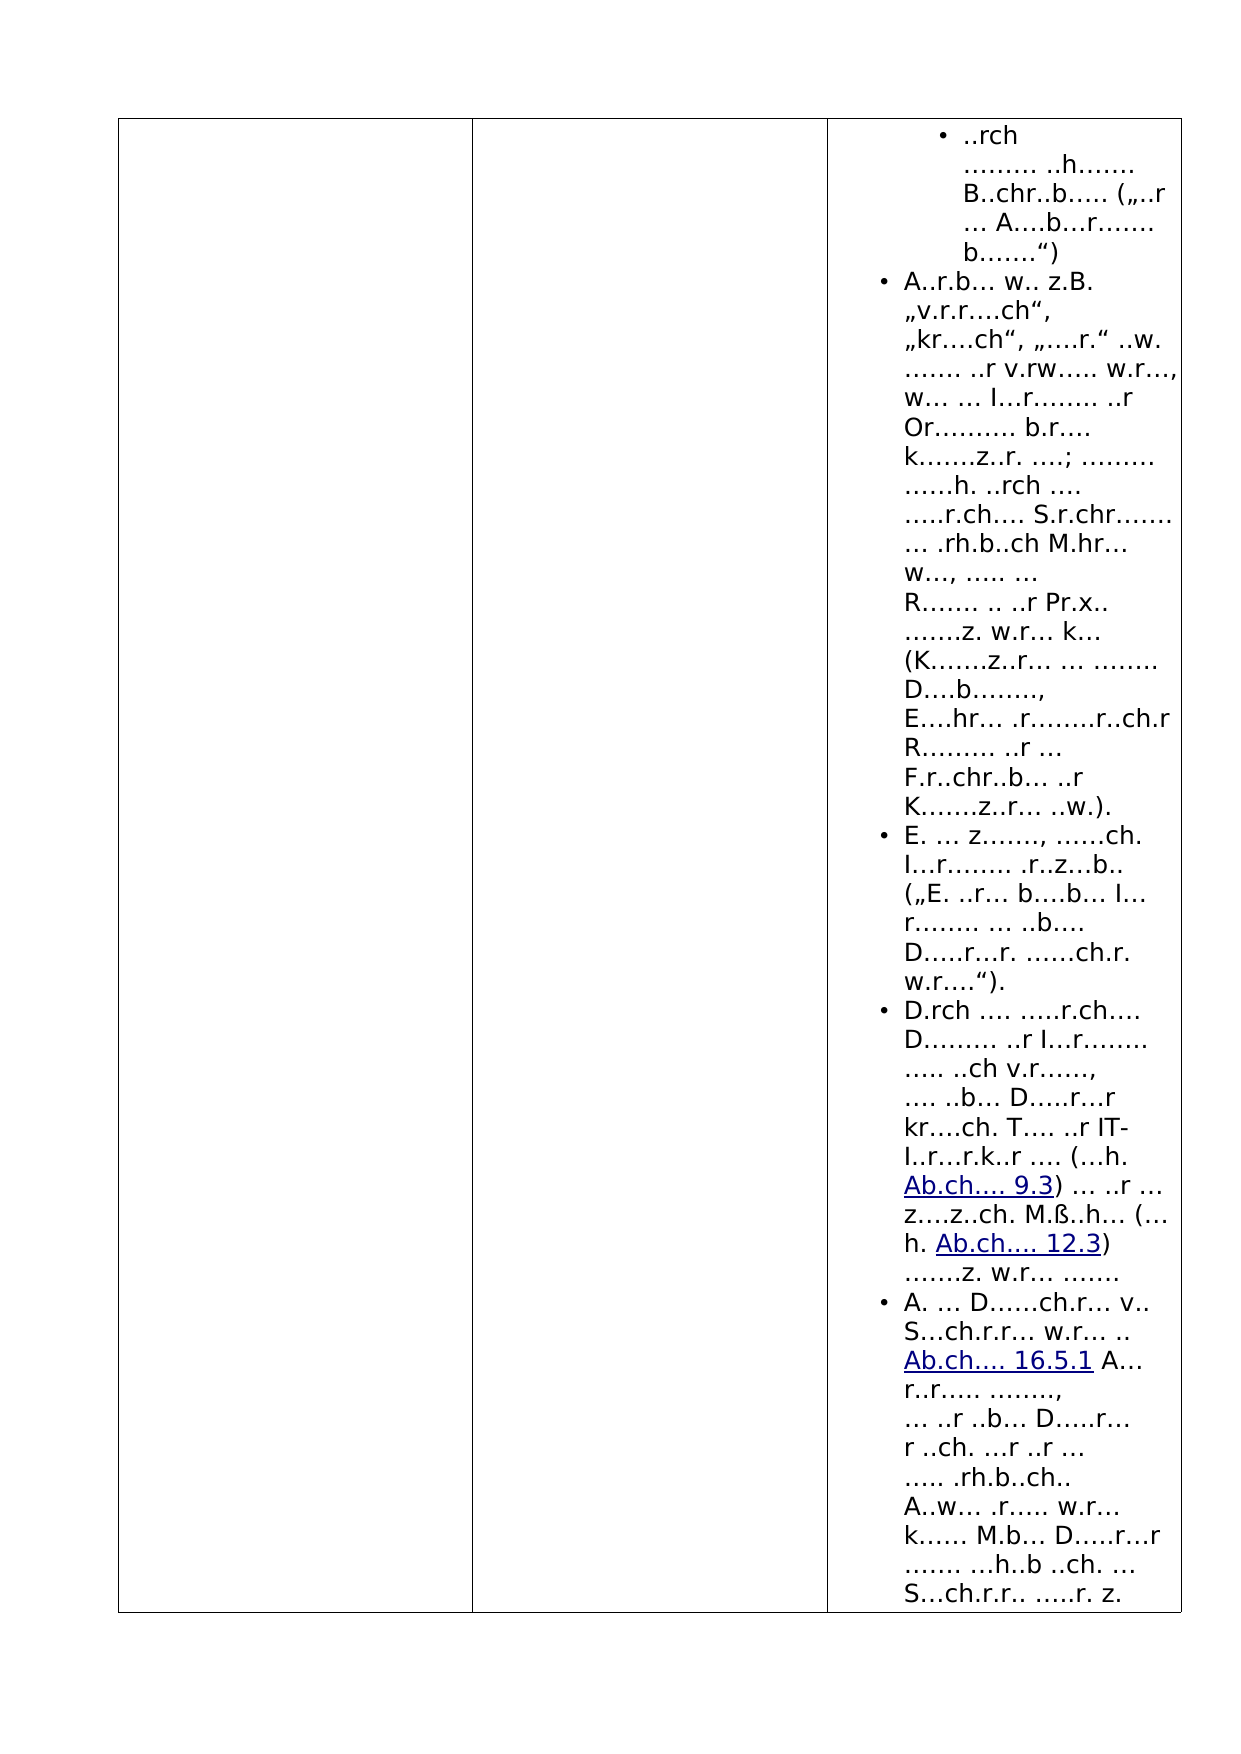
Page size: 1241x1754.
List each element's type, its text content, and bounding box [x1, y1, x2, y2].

table_cell W.lch. Inf.rm.t..n.n ..f d.n m.b.l.n D.t.ntr.g.r g..p..ch.rt w.rd.n d.rf.n, k.nn v.n d.r Org.n…t..n fr.. g.w.hlt w.rd.n. W.cht.g ..t d.b.., d… d.. N.tz.r .nh.nd ..nf.ch.r .nd n.chv.llz..hb.r.r Kr.t.r..n .m Zw..f.l.f.ll .chn.ll .nt.ch..d.n k.nn.n, .b … fr.gl.ch. Inf.rm.t..n.n ..f .hr.n m.b.l.n D.t.ntr.g.r .p..ch.rn d.rf.n .d.r .b n.cht. Inf.rm….n.n k.nn.n z.B. .nh.nd f….nd.r M.rkm… b..chr..b.n w.rd.n: A..r.b… („..r.n. v.r.r….ch. Inf.rm….n.n“) E…..zzw.ck („v.r.r..b..ch …..z.. U…r…..“, „S..ck……“, „B………..“, „M.rk………r…“) H.rk…. („D…. ..r F….z- … E..w.ck……b…….“, „K….r.k…..z..ch……“) A….k……. („E-M….“, „Pr…………“, „CAD-Z..ch……“) ..rch ……… ..h……. B..chr..b….. („..r … A….b…r……. b…….“) A..r.b… w.. z.B. „v.r.r….ch“, „kr….ch“, „….r.“ ..w. ……. ..r v.rw….. w.r…, w… … I…r…….. ..r Or………. b.r…. k…….z..r. ….; ……… ……h. ..rch …. …..r.ch…. S.r.chr……. … .rh.b..ch M.hr…w…, ….. … R……. .. ..r Pr.x.. …….z. w.r… k… (K…….z..r… … …….. D….b…….., E….hr… .r……..r..ch.r R……… ..r … F.r..chr..b… ..r K…….z..r… ..w.). E. … z……., ……ch. I…r…….. .r..z…b.. („E. ..r… b….b… I…r…….. … ..b…. D…..r…r. ……ch.r. w.r….“). D.rch …. …..r.ch…. D……… ..r I…r…….. ….. ..ch v.r……, …. ..b… D…..r…r kr….ch. T…. ..r IT-I..r…r.k..r …. (…h. Ab.ch.... 9.3) … ..r … z….z..ch. M.ß..h… (…h. Ab.ch.... 12.3) …….z. w.r… ……. A. … D……ch.r… v.. S…ch.r.r… w.r… .. Ab.ch.... 16.5.1 A…r..r….. …….., … ..r ..b… D…..r…r ..ch. …r ..r … ….. .rh.b..ch.. A..w… .r….. w.r… k…… M.b… D…..r…r ……. …h..b ..ch. … S…ch.r.r.. …..r. z. B. ..r … Tr…..r……. …….r. w.r…. [828, 119, 1181, 1612]
table_cell [119, 119, 472, 1612]
table_cell [473, 119, 827, 1612]
